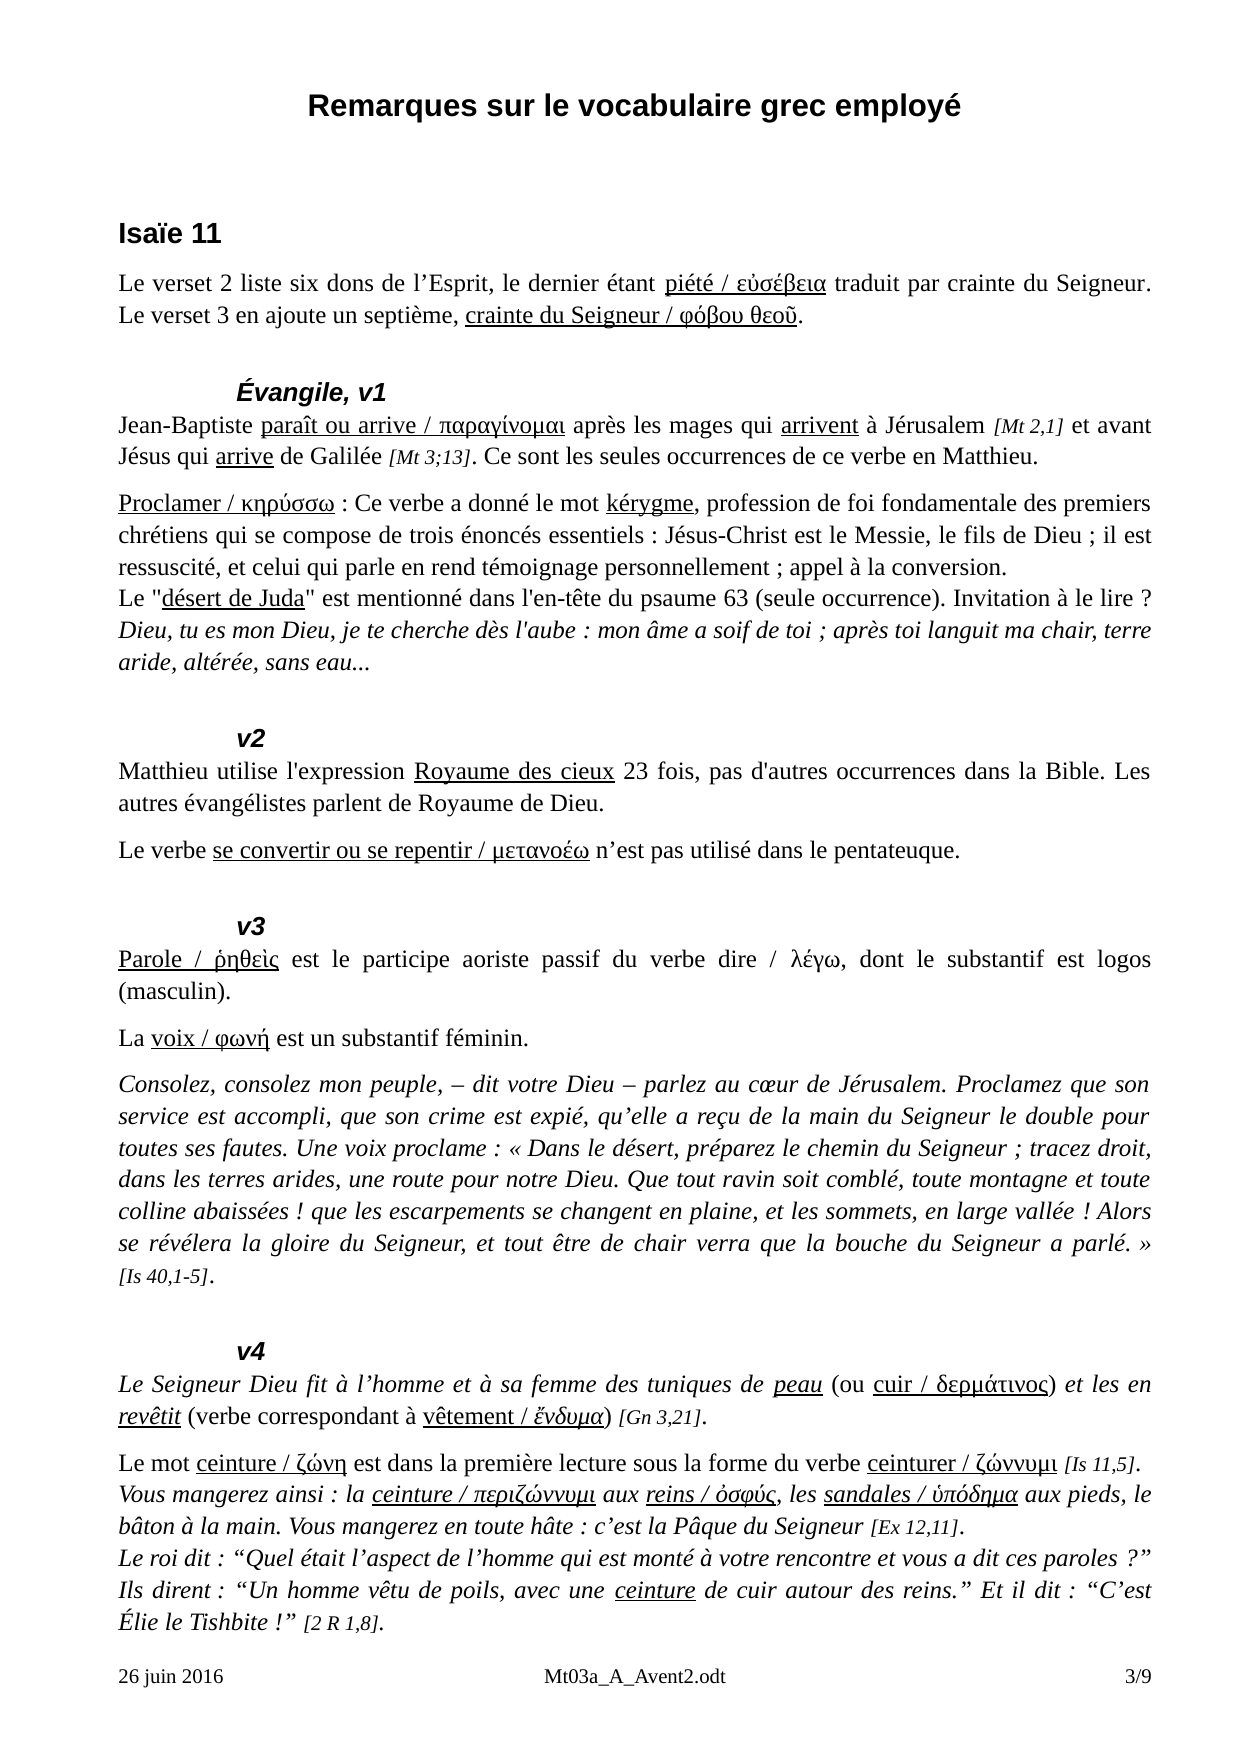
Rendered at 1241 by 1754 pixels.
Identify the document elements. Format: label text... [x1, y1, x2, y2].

subtitle Remarques sur le vocabulaire grec employé [118, 88, 1152, 123]
text Consolez, consolez mon peuple, – dit votre Dieu – parlez au cœur de Jérusalem. Proclamez que son service est accompli, que son crime est expié, qu’elle a reçu de la main du Seigneur le double pour toutes ses fautes. Une voix proclame : « Dans le désert, préparez le chemin du Seigneur ; tracez droit, dans les terres arides, une route pour notre Dieu. Que tout ravin soit comblé, toute montagne et toute colline abaissées ! que les escarpements se changent en plaine, et les sommets, en large vallée ! Alors se révélera la gloire du Seigneur, et tout être de chair verra que la bouche du Seigneur a parlé. » [Is 40,1-5]. [118, 1070, 1152, 1289]
text Proclamer / κηρύσσω : Ce verbe a donné le mot kérygme, profession de foi fondamentale des premiers chrétiens qui se compose de trois énoncés essentiels : Jésus-Christ est le Messie, le fils de Dieu ; il est ressuscité, et celui qui parle en rend témoignage personnellement ; appel à la conversion. [118, 489, 1152, 580]
text Le verbe se convertir ou se repentir / μετανοέω n’est pas utilisé dans le pentateuque. [118, 836, 1152, 863]
text Le mot ceinture / ζώνη est dans la première lecture sous la forme du verbe ceinturer / ζώννυμι [Is 11,5]. [118, 1449, 1152, 1477]
text Parole / ῥηθεὶς est le participe aoriste passif du verbe dire / λέγω, dont le substantif est logos (masculin). [118, 945, 1152, 1005]
subtitle v3 [236, 912, 1152, 941]
text Le Seigneur Dieu fit à l’homme et à sa femme des tuniques de peau (ou cuir / δερμάτινος) et les en revêtit (verbe correspondant à vêtement / ἔνδυμα) [Gn 3,21]. [118, 1371, 1152, 1430]
text Le roi dit : “Quel était l’aspect de l’homme qui est monté à votre rencontre et vous a dit ces paroles ?” Ils dirent : “Un homme vêtu de poils, avec une ceinture de cuir autour des reins.” Et il dit : “C’est Élie le Tishbite !” [2 R 1,8]. [118, 1544, 1152, 1635]
subtitle Évangile, v1 [236, 377, 1152, 406]
subtitle v2 [236, 724, 1152, 753]
subtitle Isaïe 11 [118, 217, 1152, 250]
text La voix / φωνή est un substantif féminin. [118, 1024, 1152, 1051]
text Vous mangerez ainsi : la ceinture / περιζώννυμι aux reins / ὀσφύς, les sandales / ὑπόδημα aux pieds, le bâton à la main. Vous mangerez en toute hâte : c’est la Pâque du Seigneur [Ex 12,11]. [118, 1481, 1152, 1540]
text Jean-Baptiste paraît ou arrive / παραγίνομαι après les mages qui arrivent à Jérusalem [Mt 2,1] et avant Jésus qui arrive de Galilée [Mt 3;13]. Ce sont les seules occurrences de ce verbe en Matthieu. [118, 411, 1152, 470]
text Matthieu utilise l'expression Royaume des cieux 23 fois, pas d'autres occurrences dans la Bible. Les autres évangélistes parlent de Royaume de Dieu. [118, 757, 1152, 817]
subtitle v4 [236, 1337, 1152, 1366]
text Le verset 2 liste six dons de l’Esprit, le dernier étant piété / εὐσέβεια traduit par crainte du Seigneur. Le verset 3 en ajoute un septième, crainte du Seigneur / φόβου θεοῦ. [118, 269, 1152, 329]
text Le "désert de Juda" est mentionné dans l'en-tête du psaume 63 (seule occurrence). Invitation à le lire ? Dieu, tu es mon Dieu, je te cherche dès l'aube : mon âme a soif de toi ; après toi languit ma chair, terre aride, altérée, sans eau... [118, 584, 1152, 676]
